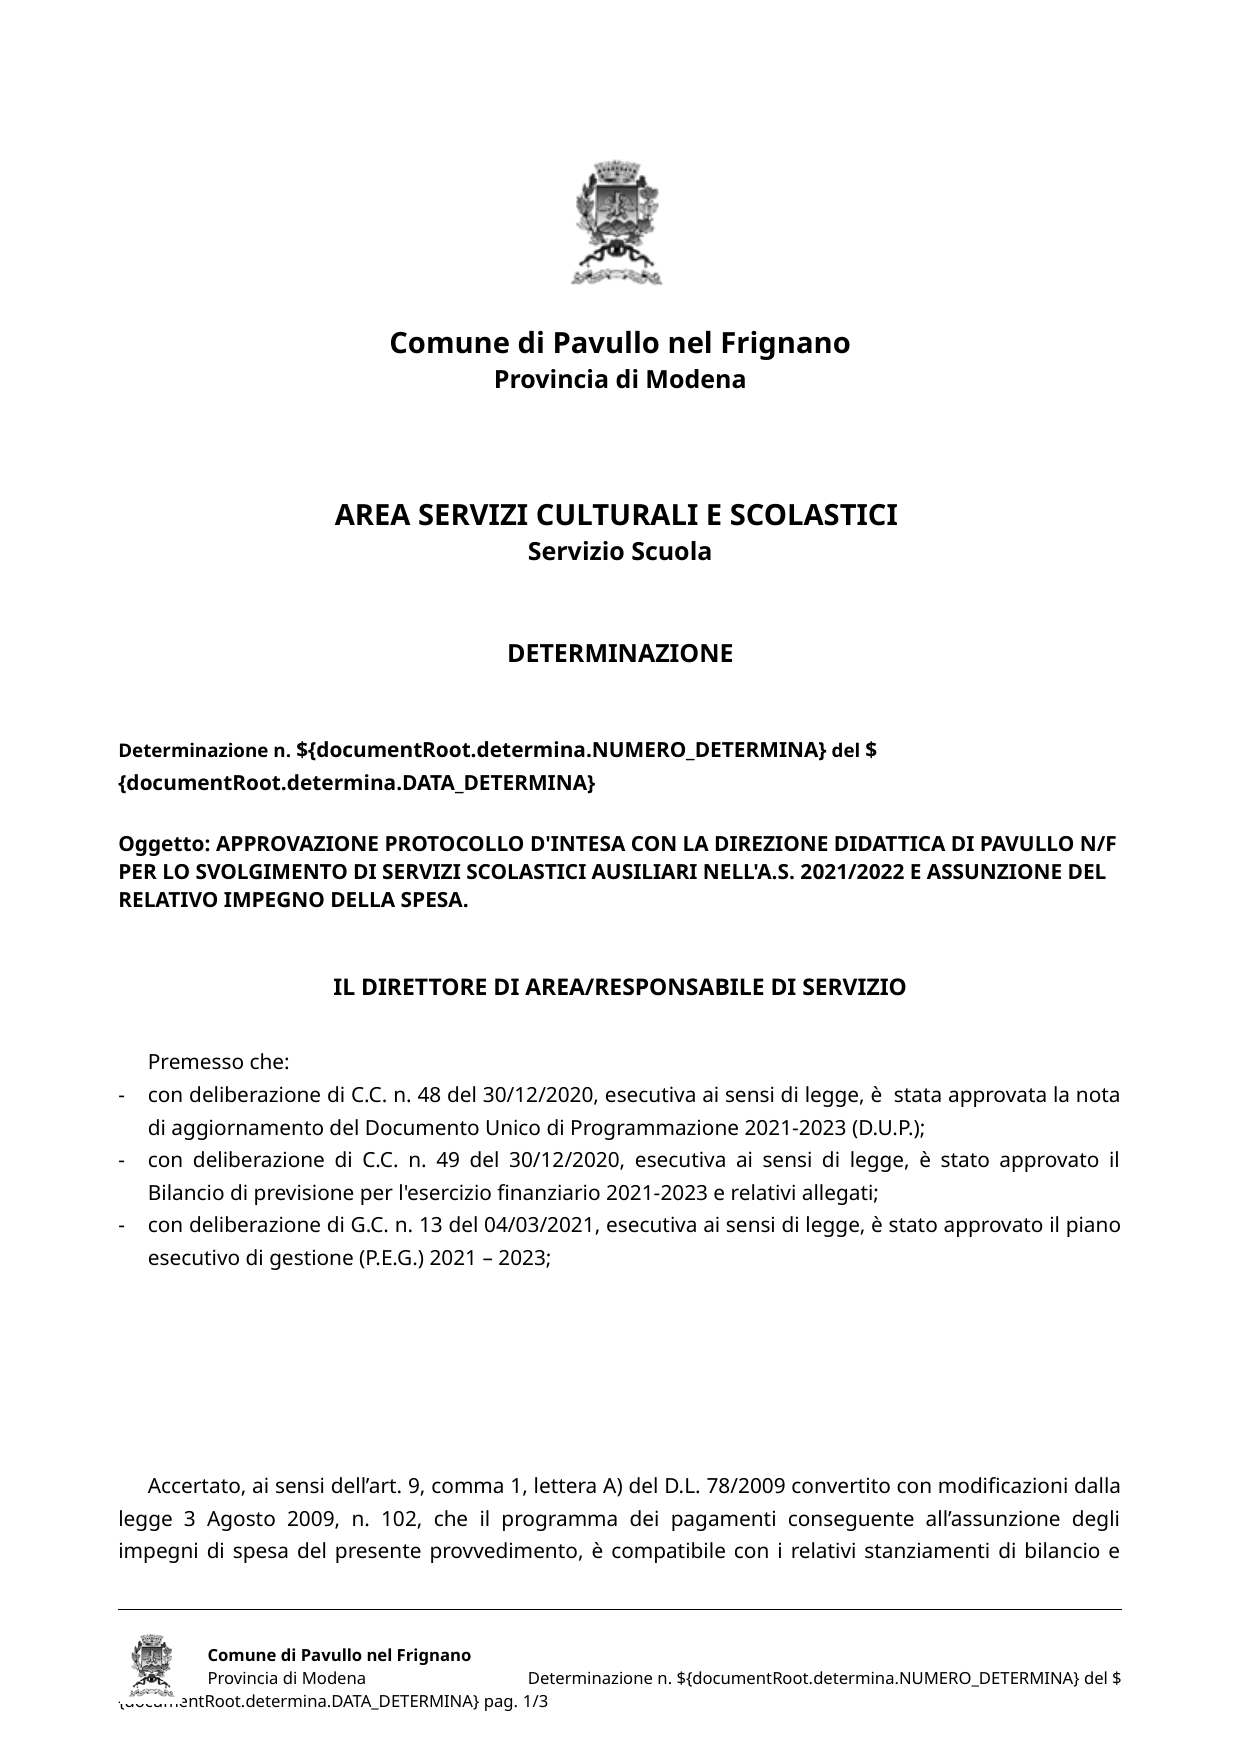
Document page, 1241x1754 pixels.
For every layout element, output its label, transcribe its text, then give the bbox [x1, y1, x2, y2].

list con deliberazione di G.C. n. 13 del 04/03/2021, esecutiva ai sensi di legge, è stato approvato il piano esecutivo di gestione (P.E.G.) 2021 – 2023; [118, 1211, 1122, 1272]
text Oggetto: APPROVAZIONE PROTOCOLLO D'INTESA CON LA DIREZIONE DIDATTICA DI PAVULLO N/F PER LO SVOLGIMENTO DI SERVIZI SCOLASTICI AUSILIARI NELL'A.S. 2021/2022 E ASSUNZIONE DEL RELATIVO IMPEGNO DELLA SPESA. [118, 829, 1122, 914]
text Accertato, ai sensi dell’art. 9, comma 1, lettera A) del D.L. 78/2009 convertito con modificazioni dalla legge 3 Agosto 2009, n. 102, che il programma dei pagamenti conseguente all’assunzione degli impegni di spesa del presente provvedimento, è compatibile con i relativi stanziamenti di bilancio e [118, 1471, 1122, 1565]
text DETERMINAZIONE [118, 636, 1122, 670]
text Servizio Scuola [118, 533, 1122, 568]
list con deliberazione di C.C. n. 49 del 30/12/2020, esecutiva ai sensi di legge, è stato approvato il Bilancio di previsione per l'esercizio finanziario 2021-2023 e relativi allegati; [118, 1145, 1122, 1206]
text Premesso che: [118, 1047, 1122, 1076]
list con deliberazione di C.C. n. 48 del 30/12/2020, esecutiva ai sensi di legge, è stata approvata la nota di aggiornamento del Documento Unico di Programmazione 2021-2023 (D.U.P.); [118, 1080, 1122, 1141]
text AREA SERVIZI CULTURALI E SCOLASTICI [118, 494, 1122, 533]
text IL DIRETTORE DI AREA/RESPONSABILE DI SERVIZIO [118, 971, 1122, 1002]
picture [546, 152, 695, 289]
text Determinazione n. ${documentRoot.determina.NUMERO_DETERMINA} del ${documentRoot.determina.DATA_DETERMINA} [118, 735, 1122, 796]
picture [120, 1631, 183, 1704]
